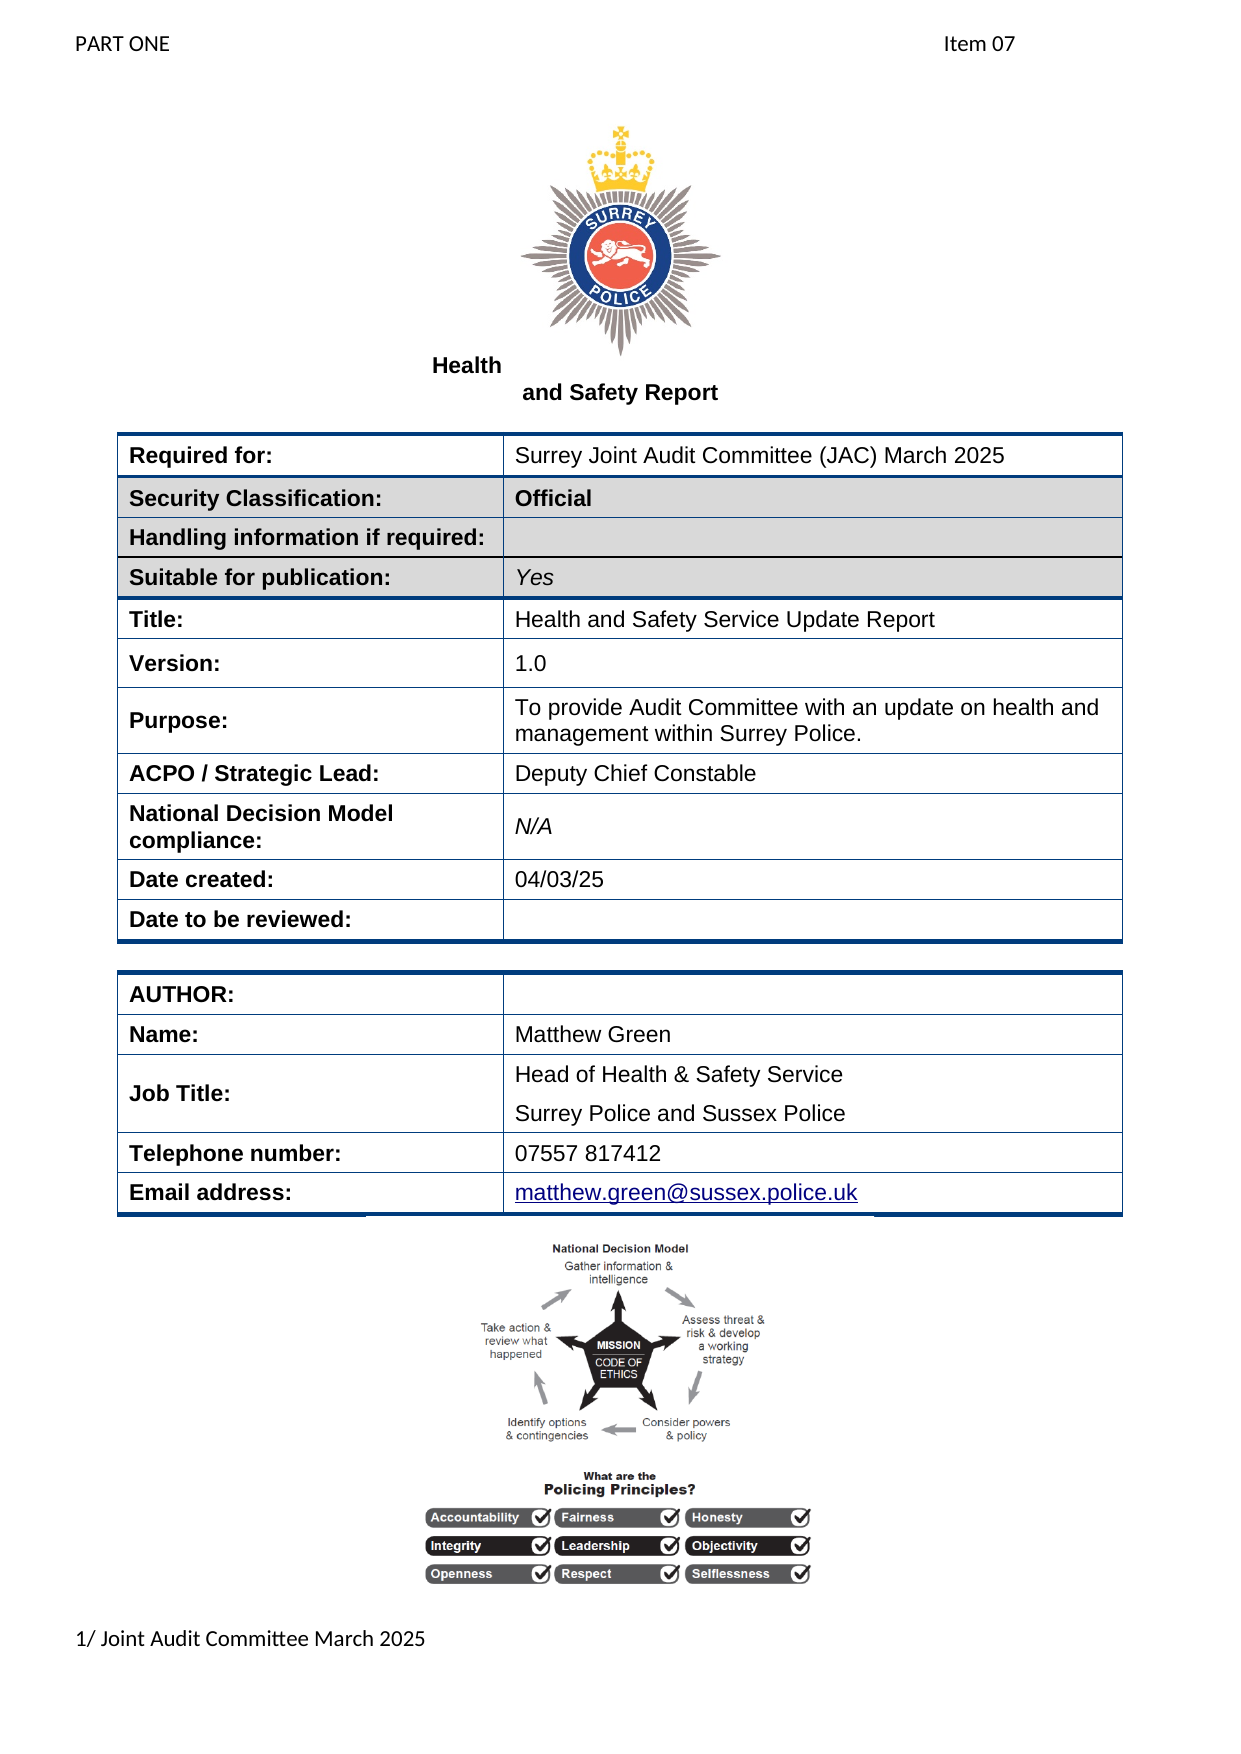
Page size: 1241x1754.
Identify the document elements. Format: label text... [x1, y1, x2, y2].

table_cell Yes [504, 558, 1122, 596]
table_cell Title: [118, 600, 503, 638]
table_header AUTHOR: [118, 975, 503, 1013]
table_cell Suitable for publication: [118, 558, 503, 596]
table_cell National Decision Model compliance: [118, 794, 503, 859]
table_cell Health and Safety Service Update Report [504, 600, 1122, 638]
table_header Required for: [118, 436, 503, 475]
table_cell Purpose: [118, 688, 503, 753]
table_cell matthew.green@sussex.police.uk [504, 1173, 1122, 1212]
table_cell [504, 518, 1122, 556]
table_cell Handling information if required: [118, 518, 503, 556]
text Health and Safety Report [75, 352, 1165, 405]
table_header [504, 975, 1122, 1013]
table_cell To provide Audit Committee with an update on health and management within Surrey Police. [504, 688, 1122, 753]
table_header Surrey Joint Audit Committee (JAC) March 2025 [504, 436, 1122, 475]
table_cell 07557 817412 [504, 1133, 1122, 1172]
table_cell Head of Health & Safety Service Surrey Police and Sussex Police [504, 1055, 1122, 1132]
table_cell Deputy Chief Constable [504, 754, 1122, 793]
table_cell Date created: [118, 860, 503, 899]
table_cell Version: [118, 639, 503, 687]
table_cell Official [504, 478, 1122, 517]
table_cell Security Classification: [118, 478, 503, 517]
table_cell Email address: [118, 1173, 503, 1212]
table_cell ACPO / Strategic Lead: [118, 754, 503, 793]
table_cell 1.0 [504, 639, 1122, 687]
table_cell Job Title: [118, 1055, 503, 1132]
table_cell Name: [118, 1015, 503, 1053]
table_cell 04/03/25 [504, 860, 1122, 899]
table_cell Date to be reviewed: [118, 900, 503, 939]
table_cell [504, 900, 1122, 939]
table_cell N/A [504, 794, 1122, 859]
table_cell Matthew Green [504, 1015, 1122, 1053]
table_cell Telephone number: [118, 1133, 503, 1172]
